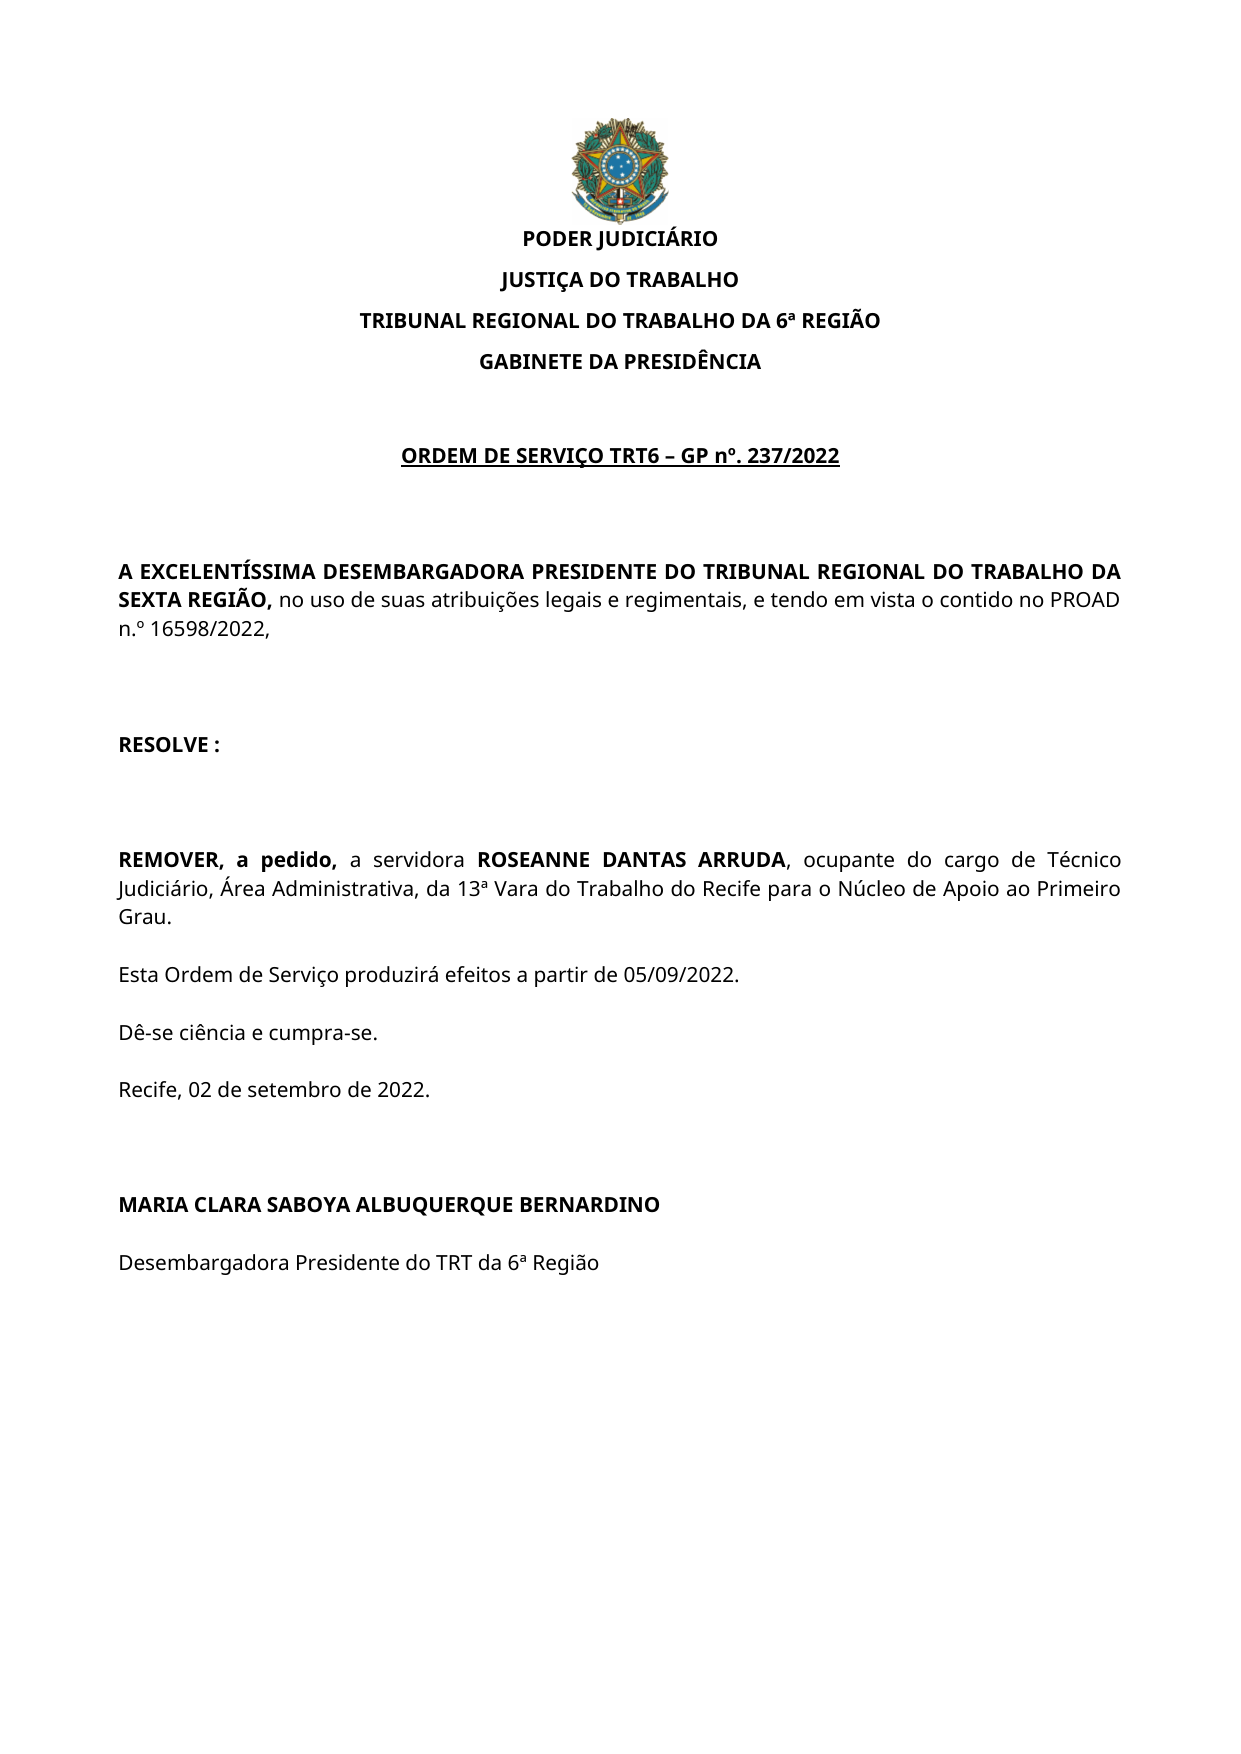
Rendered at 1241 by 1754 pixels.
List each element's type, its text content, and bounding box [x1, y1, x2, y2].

text A EXCELENTÍSSIMA DESEMBARGADORA PRESIDENTE DO TRIBUNAL REGIONAL DO TRABALHO DA SEXTA REGIÃO, no uso de suas atribuições legais e regimentais, e tendo em vista o contido no PROAD n.º 16598/2022, [118, 557, 1122, 642]
text TRIBUNAL REGIONAL DO TRABALHO DA 6ª REGIÃO [118, 306, 1122, 335]
text Dê-se ciência e cumpra-se. [118, 1018, 1120, 1047]
text MARIA CLARA SABOYA ALBUQUERQUE BERNARDINO [118, 1190, 1120, 1218]
text PODER JUDICIÁRIO [118, 224, 1122, 253]
subtitle ORDEM DE SERVIÇO TRT6 – GP nº. 237/2022 [118, 441, 1122, 469]
text JUSTIÇA DO TRABALHO [118, 265, 1122, 294]
text GABINETE DA PRESIDÊNCIA [118, 347, 1122, 376]
text Recife, 02 de setembro de 2022. [118, 1075, 1120, 1103]
text REMOVER, a pedido, a servidora ROSEANNE DANTAS ARRUDA, ocupante do cargo de Técnico Judiciário, Área Administrativa, da 13ª Vara do Trabalho do Recife para o Núcleo de Apoio ao Primeiro Grau. [118, 846, 1122, 931]
text Desembargadora Presidente do TRT da 6ª Região [118, 1248, 1120, 1276]
text Esta Ordem de Serviço produzirá efeitos a partir de 05/09/2022. [118, 960, 1122, 989]
text RESOLVE : [118, 730, 1122, 758]
